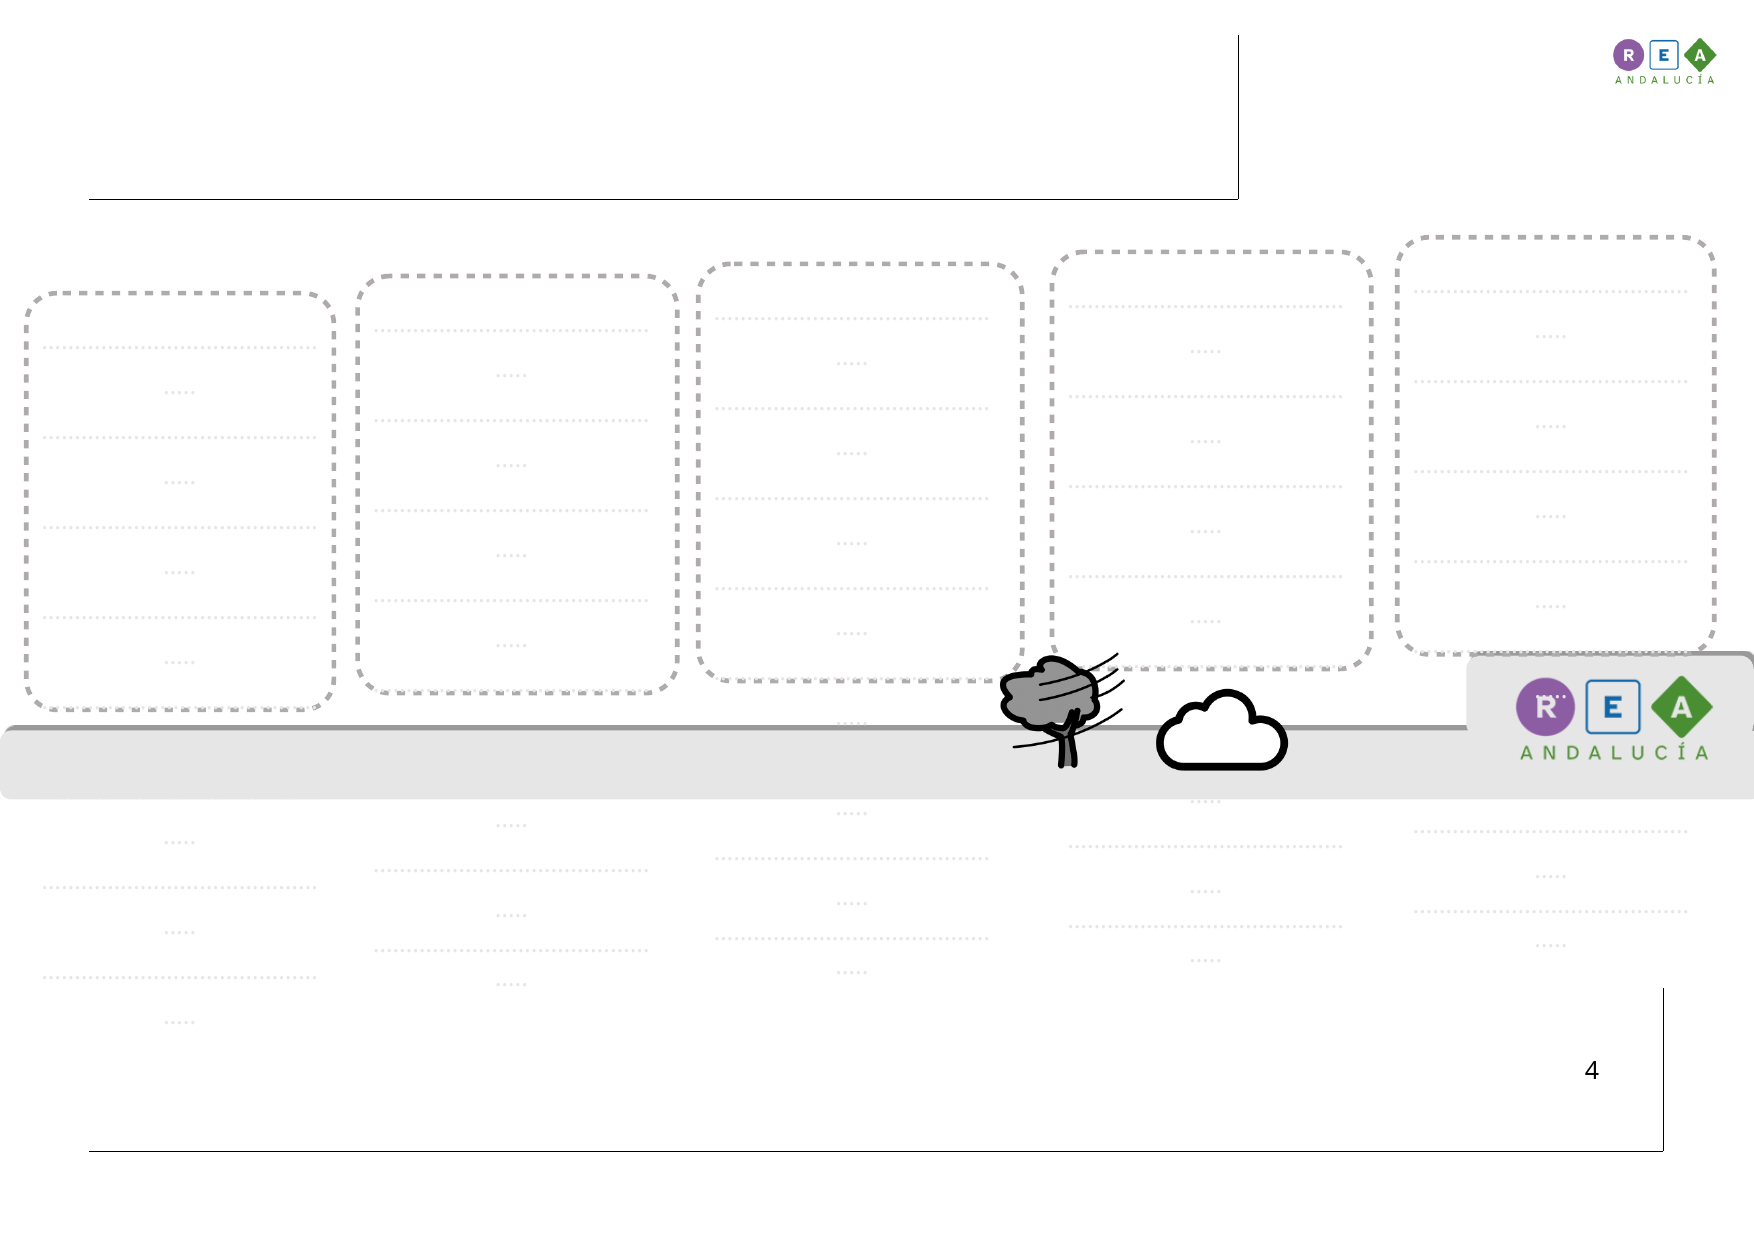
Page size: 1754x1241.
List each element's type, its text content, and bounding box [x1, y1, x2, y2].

text 8 [874, 409, 991, 653]
text 9 [1239, 402, 1357, 666]
text 6 [206, 438, 306, 699]
text 10 [1517, 409, 1732, 612]
text 7 [526, 421, 648, 665]
